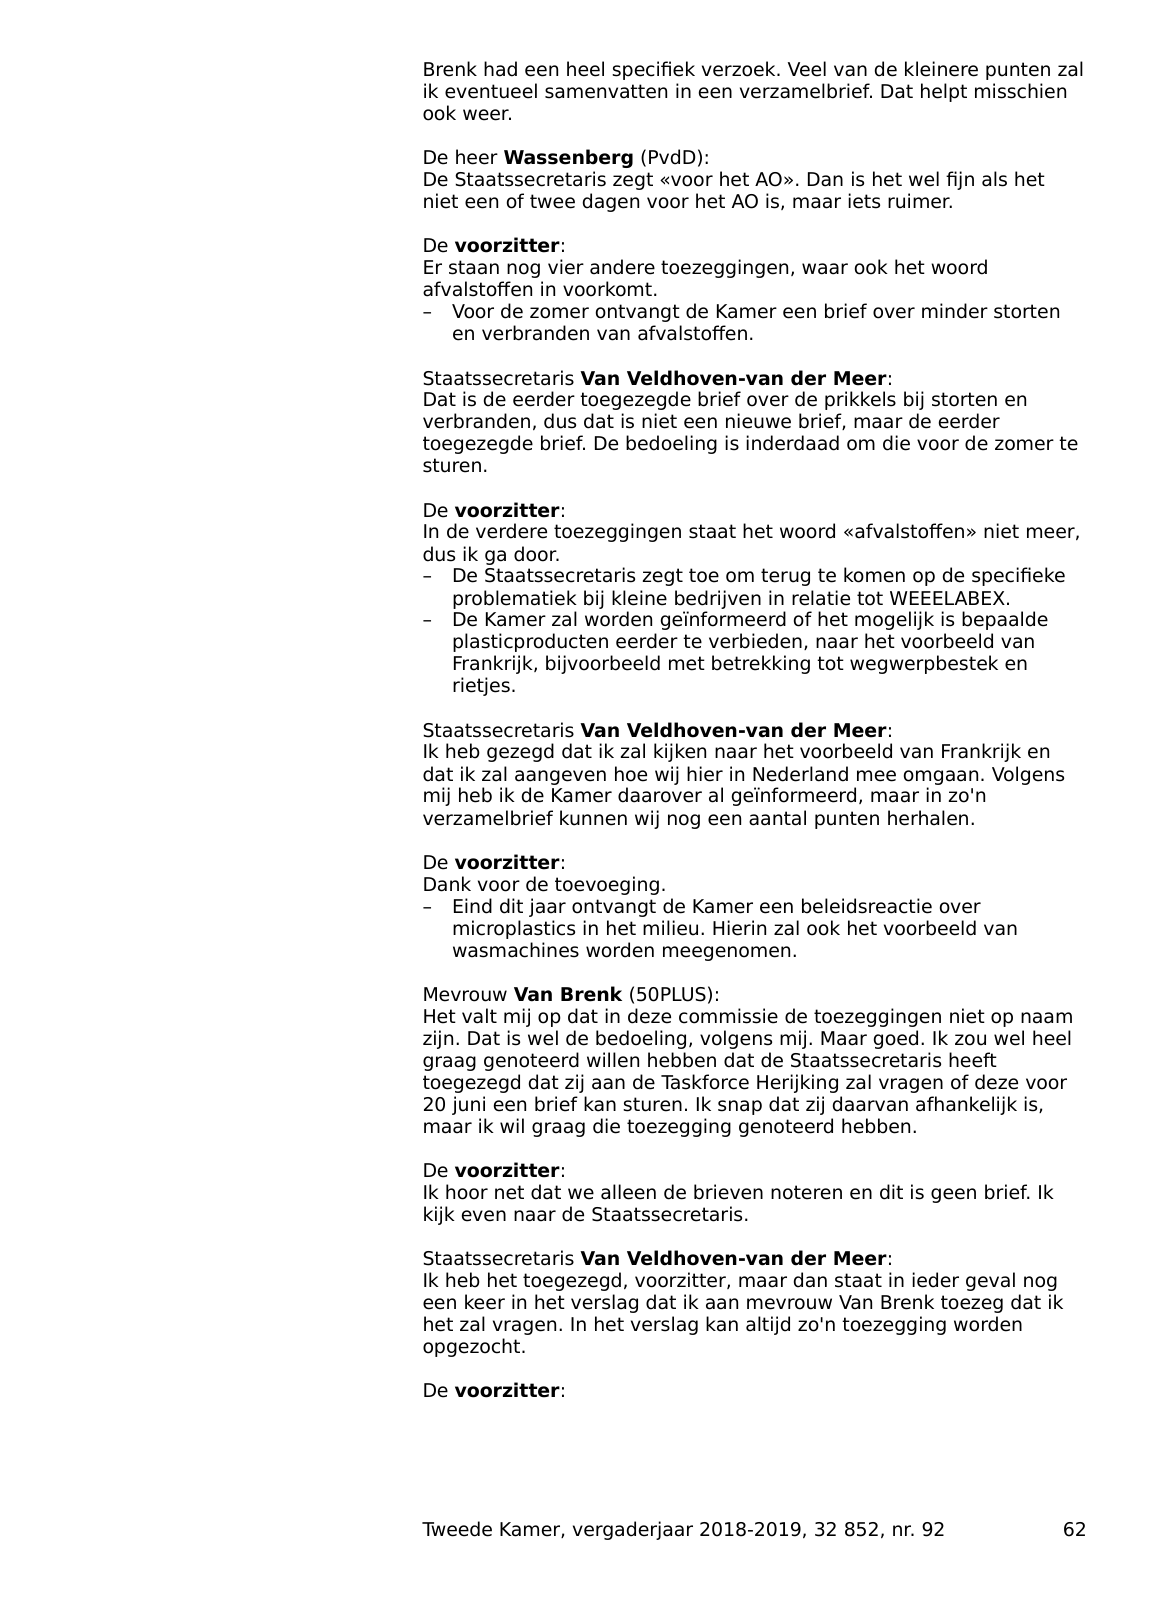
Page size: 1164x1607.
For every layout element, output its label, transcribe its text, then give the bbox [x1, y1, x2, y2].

text – De Kamer zal worden geïnformeerd of het mogelijk is bepaalde plasticproducten eerder te verbieden, naar het voorbeeld van Frankrijk, bijvoorbeeld met betrekking tot wegwerpbestek en rietjes. [422, 609, 1087, 697]
text Mevrouw Van Brenk (50PLUS): [422, 984, 1087, 1006]
text – Voor de zomer ontvangt de Kamer een brief over minder storten en verbranden van afvalstoffen. [422, 301, 1087, 345]
text Ik hoor net dat we alleen de brieven noteren en dit is geen brief. Ik kijk even naar de Staatssecretaris. [422, 1182, 1087, 1226]
text Er staan nog vier andere toezeggingen, waar ook het woord afvalstoffen in voorkomt. [422, 257, 1087, 301]
text De voorzitter: [422, 1160, 1087, 1182]
text Ik heb het toegezegd, voorzitter, maar dan staat in ieder geval nog een keer in het verslag dat ik aan mevrouw Van Brenk toezeg dat ik het zal vragen. In het verslag kan altijd zo'n toezegging worden opgezocht. [422, 1270, 1087, 1358]
text In de verdere toezeggingen staat het woord «afvalstoffen» niet meer, dus ik ga door. [422, 521, 1087, 565]
text Staatssecretaris Van Veldhoven-van der Meer: [422, 367, 1087, 389]
text Het valt mij op dat in deze commissie de toezeggingen niet op naam zijn. Dat is wel de bedoeling, volgens mij. Maar goed. Ik zou wel heel graag genoteerd willen hebben dat de Staatssecretaris heeft toegezegd dat zij aan de Taskforce Herijking zal vragen of deze voor 20 juni een brief kan sturen. Ik snap dat zij daarvan afhankelijk is, maar ik wil graag die toezegging genoteerd hebben. [422, 1006, 1087, 1137]
text – Eind dit jaar ontvangt de Kamer een beleidsreactie over microplastics in het milieu. Hierin zal ook het voorbeeld van wasmachines worden meegenomen. [422, 896, 1087, 961]
text Dat is de eerder toegezegde brief over de prikkels bij storten en verbranden, dus dat is niet een nieuwe brief, maar de eerder toegezegde brief. De bedoeling is inderdaad om die voor de zomer te sturen. [422, 389, 1087, 477]
text De Staatssecretaris zegt «voor het AO». Dan is het wel fijn als het niet een of twee dagen voor het AO is, maar iets ruimer. [422, 169, 1087, 213]
text De voorzitter: [422, 499, 1087, 521]
text De voorzitter: [422, 1380, 1087, 1402]
text De heer Wassenberg (PvdD): [422, 147, 1087, 169]
text Dank voor de toevoeging. [422, 873, 1087, 896]
text De voorzitter: [422, 235, 1087, 257]
text – De Staatssecretaris zegt toe om terug te komen op de specifieke problematiek bij kleine bedrijven in relatie tot WEEELABEX. [422, 565, 1087, 609]
text De voorzitter: [422, 852, 1087, 873]
text Staatssecretaris Van Veldhoven-van der Meer: [422, 719, 1087, 741]
text Brenk had een heel specifiek verzoek. Veel van de kleinere punten zal ik eventueel samenvatten in een verzamelbrief. Dat helpt misschien ook weer. [422, 59, 1087, 125]
text Staatssecretaris Van Veldhoven-van der Meer: [422, 1248, 1087, 1270]
text Ik heb gezegd dat ik zal kijken naar het voorbeeld van Frankrijk en dat ik zal aangeven hoe wij hier in Nederland mee omgaan. Volgens mij heb ik de Kamer daarover al geïnformeerd, maar in zo'n verzamelbrief kunnen wij nog een aantal punten herhalen. [422, 741, 1087, 829]
